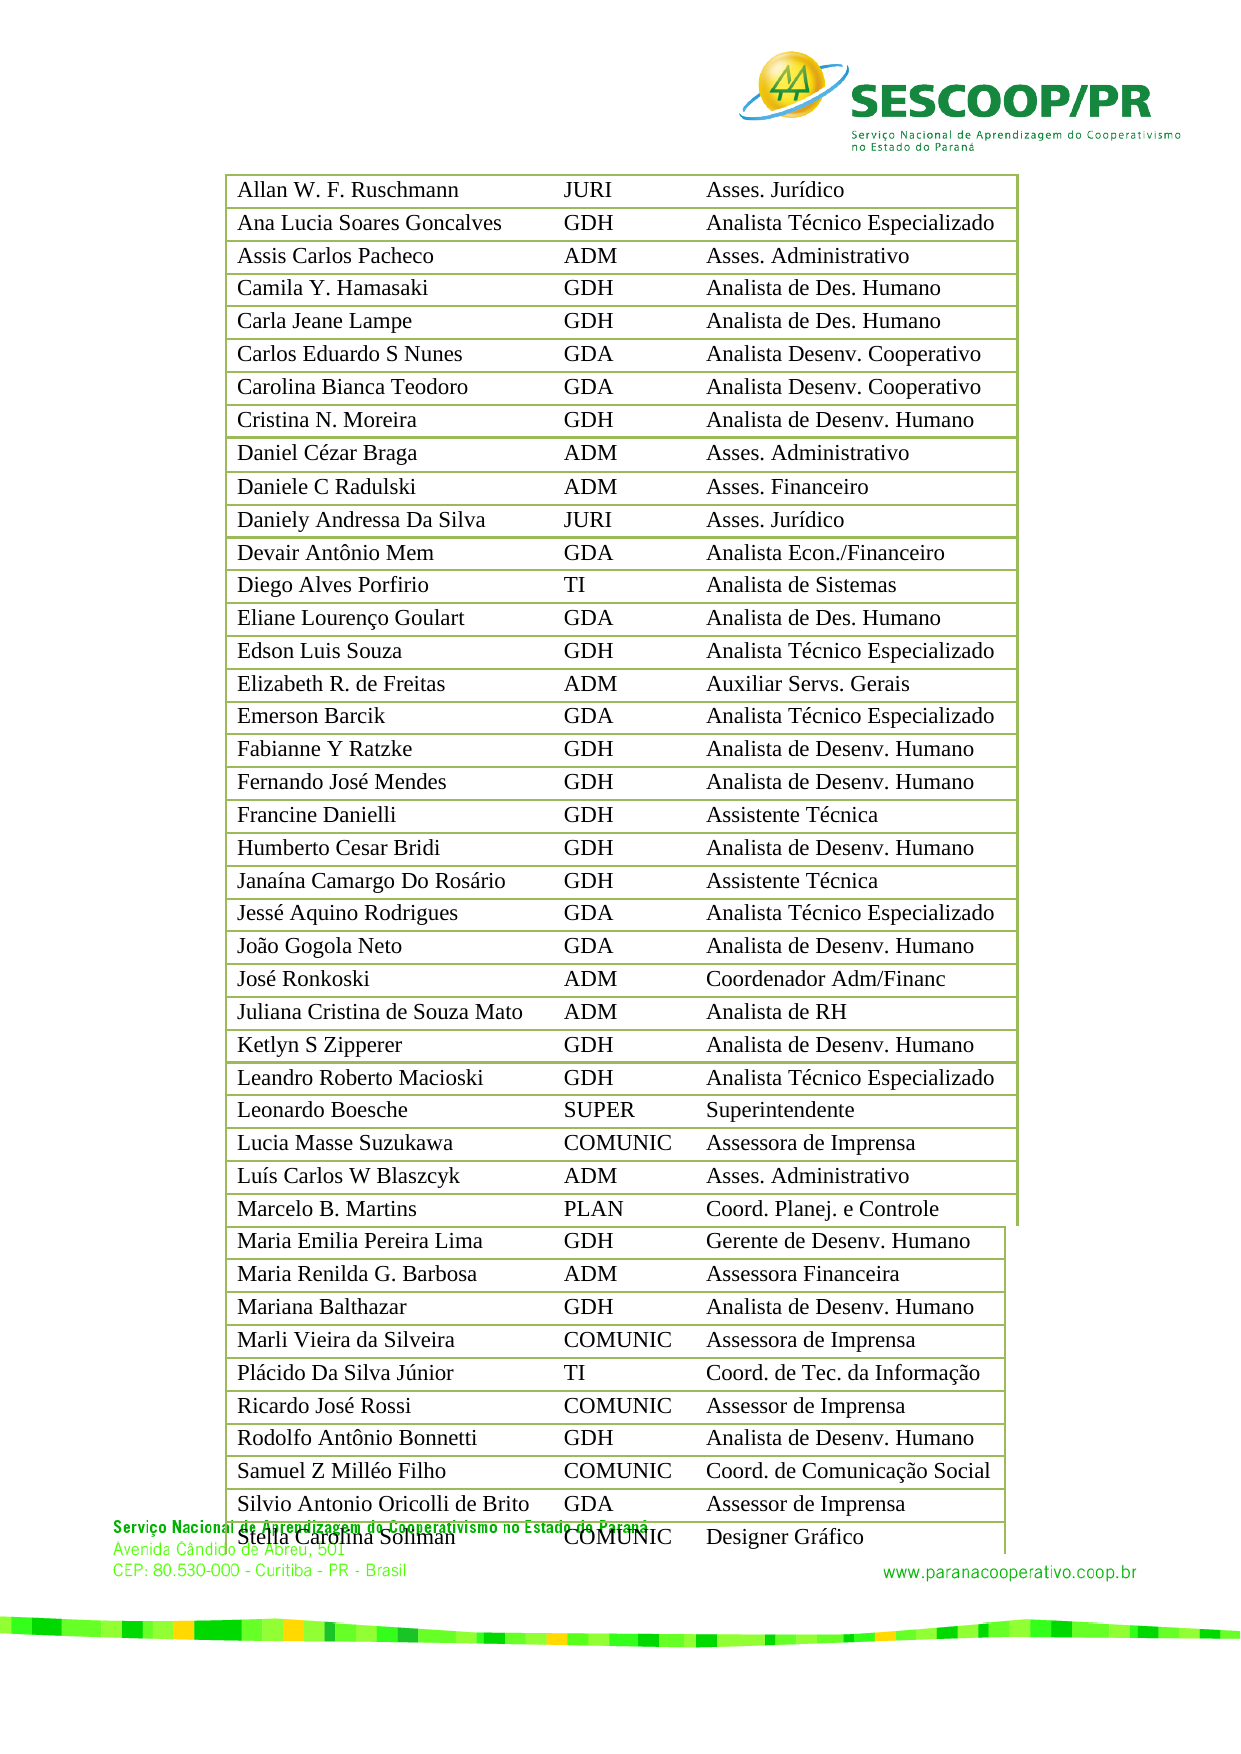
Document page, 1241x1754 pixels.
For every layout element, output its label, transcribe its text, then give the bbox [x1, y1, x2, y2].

table_cell GDA [553, 539, 694, 569]
table_cell [1006, 1291, 1017, 1324]
table_cell Coordenador Adm/Financ [695, 965, 1016, 996]
table_cell Ana Lucia Soares Goncalves [227, 209, 552, 239]
table_cell Plácido Da Silva Júnior [227, 1359, 552, 1389]
table_cell Analista de Des. Humano [695, 604, 1016, 635]
table_cell ADM [553, 965, 694, 996]
table_cell Analista Técnico Especializado [695, 1064, 1016, 1094]
table_cell Marli Vieira da Silveira [227, 1326, 552, 1357]
table_cell João Gogola Neto [227, 932, 552, 963]
table_cell [1006, 1226, 1017, 1258]
table_cell Analista Econ./Financeiro [695, 539, 1016, 569]
table_cell Leandro Roberto Macioski [227, 1064, 552, 1094]
table_cell COMUNIC [553, 1326, 694, 1357]
table_cell Analista de Des. Humano [695, 275, 1016, 305]
table_cell Analista Técnico Especializado [695, 900, 1016, 930]
table_cell Analista de Sistemas [695, 571, 1016, 602]
table_cell Humberto Cesar Bridi [227, 834, 552, 864]
table_cell ADM [553, 998, 694, 1029]
table_cell Daniele C Radulski [227, 473, 552, 504]
table_cell Assessora de Imprensa [695, 1326, 1004, 1357]
table_cell GDH [553, 1031, 694, 1061]
table_cell Analista de Des. Humano [695, 307, 1016, 338]
table_cell Mariana Balthazar [227, 1293, 552, 1324]
table_cell Lucia Masse Suzukawa [227, 1129, 552, 1160]
table_cell Carla Jeane Lampe [227, 307, 552, 338]
table_cell Carolina Bianca Teodoro [227, 373, 552, 404]
table_cell José Ronkoski [227, 965, 552, 996]
table_cell COMUNIC [553, 1392, 694, 1422]
table_cell Analista Desenv. Cooperativo [695, 373, 1016, 404]
table_cell ADM [553, 670, 694, 701]
table_cell Camila Y. Hamasaki [227, 275, 552, 305]
table_cell Fernando José Mendes [227, 768, 552, 799]
table_cell Fabianne Y Ratzke [227, 735, 552, 766]
table_cell COMUNIC [553, 1457, 694, 1462]
table_cell Coord. Planej. e Controle [695, 1195, 1016, 1226]
table_cell Jessé Aquino Rodrigues [227, 900, 552, 930]
table_cell Superintendente [695, 1096, 1016, 1127]
table_cell Analista de Desenv. Humano [695, 1031, 1016, 1061]
table_cell [1006, 1357, 1017, 1389]
table_cell GDH [553, 834, 694, 864]
table_cell [1006, 1455, 1017, 1462]
table_cell [1006, 1390, 1017, 1422]
table_cell TI [553, 1359, 694, 1389]
table_cell GDH [553, 867, 694, 897]
table_cell Assessor de Imprensa [695, 1392, 1004, 1422]
table_cell ADM [553, 439, 694, 471]
table_cell Emerson Barcik [227, 703, 552, 733]
table_cell Analista de Desenv. Humano [695, 768, 1016, 799]
table_cell Gerente de Desenv. Humano [695, 1228, 1004, 1258]
table_cell GDH [553, 1425, 694, 1455]
table_cell Analista de Desenv. Humano [695, 834, 1016, 864]
table_cell GDH [553, 1228, 694, 1258]
table_cell GDA [553, 703, 694, 733]
table_cell Coord. de Comunicação Social [695, 1457, 1004, 1462]
table_cell Ketlyn S Zipperer [227, 1031, 552, 1061]
table_cell GDH [553, 735, 694, 766]
table_cell ADM [553, 242, 694, 272]
table_cell Luís Carlos W Blaszcyk [227, 1162, 552, 1193]
table_cell GDH [553, 1064, 694, 1094]
table_cell Analista de RH [695, 998, 1016, 1029]
table_cell ADM [553, 1162, 694, 1193]
table_cell JURI [553, 176, 694, 207]
table_cell Analista de Desenv. Humano [695, 1425, 1004, 1455]
table_cell Ricardo José Rossi [227, 1392, 552, 1422]
table_cell Asses. Administrativo [695, 1162, 1016, 1193]
table_cell Francine Danielli [227, 801, 552, 832]
table_cell GDH [553, 637, 694, 668]
table_cell Cristina N. Moreira [227, 406, 552, 436]
table_cell Elizabeth R. de Freitas [227, 670, 552, 701]
table_cell Janaína Camargo Do Rosário [227, 867, 552, 897]
table_cell Edson Luis Souza [227, 637, 552, 668]
table_cell Analista Técnico Especializado [695, 703, 1016, 733]
table_cell GDA [553, 340, 694, 371]
table_cell Asses. Jurídico [695, 176, 1016, 207]
table_cell COMUNIC [553, 1129, 694, 1160]
table_cell Analista de Desenv. Humano [695, 932, 1016, 963]
table_cell GDA [553, 373, 694, 404]
table_cell Daniel Cézar Braga [227, 439, 552, 471]
table_cell GDA [553, 604, 694, 635]
table_cell [1006, 1258, 1017, 1291]
table_cell Analista Técnico Especializado [695, 209, 1016, 239]
table_cell Analista de Desenv. Humano [695, 1293, 1004, 1324]
table_cell Asses. Financeiro [695, 473, 1016, 504]
table_cell [1006, 1324, 1017, 1357]
table_cell Asses. Jurídico [695, 506, 1016, 536]
table_cell GDH [553, 801, 694, 832]
table_cell Asses. Administrativo [695, 242, 1016, 272]
table_cell ADM [553, 1260, 694, 1291]
table_cell Assistente Técnica [695, 867, 1016, 897]
table_cell Leonardo Boesche [227, 1096, 552, 1127]
table_cell Rodolfo Antônio Bonnetti [227, 1425, 552, 1455]
table_cell Juliana Cristina de Souza Mato [227, 998, 552, 1029]
table_cell TI [553, 571, 694, 602]
table_cell Analista de Desenv. Humano [695, 735, 1016, 766]
table_cell Analista Desenv. Cooperativo [695, 340, 1016, 371]
table_cell Allan W. F. Ruschmann [227, 176, 552, 207]
table_cell GDH [553, 209, 694, 239]
table_cell Auxiliar Servs. Gerais [695, 670, 1016, 701]
table_cell GDA [553, 932, 694, 963]
table_cell Diego Alves Porfirio [227, 571, 552, 602]
table_cell JURI [553, 506, 694, 536]
table_cell PLAN [553, 1195, 694, 1226]
table_cell Analista de Desenv. Humano [695, 406, 1016, 436]
table_cell Assessora Financeira [695, 1260, 1004, 1291]
table_cell ADM [553, 473, 694, 504]
table_cell GDH [553, 1293, 694, 1324]
table_cell Assessora de Imprensa [695, 1129, 1016, 1160]
table_cell Maria Renilda G. Barbosa [227, 1260, 552, 1291]
table_cell Daniely Andressa Da Silva [227, 506, 552, 536]
table_cell GDA [553, 900, 694, 930]
table_cell Eliane Lourenço Goulart [227, 604, 552, 635]
table_cell Marcelo B. Martins [227, 1195, 552, 1226]
table_cell Analista Técnico Especializado [695, 637, 1016, 668]
table_cell Carlos Eduardo S Nunes [227, 340, 552, 371]
table_cell Assistente Técnica [695, 801, 1016, 832]
table_cell [1006, 1423, 1017, 1455]
table_cell Devair Antônio Mem [227, 539, 552, 569]
table_cell Asses. Administrativo [695, 439, 1016, 471]
table_cell GDH [553, 768, 694, 799]
table_cell SUPER [553, 1096, 694, 1127]
table_cell GDH [553, 275, 694, 305]
table_cell Samuel Z Milléo Filho [227, 1457, 552, 1462]
table_cell Coord. de Tec. da Informação [695, 1359, 1004, 1389]
table_cell Maria Emilia Pereira Lima [227, 1228, 552, 1258]
table_cell Assis Carlos Pacheco [227, 242, 552, 272]
table_cell GDH [553, 406, 694, 436]
table_cell GDH [553, 307, 694, 338]
